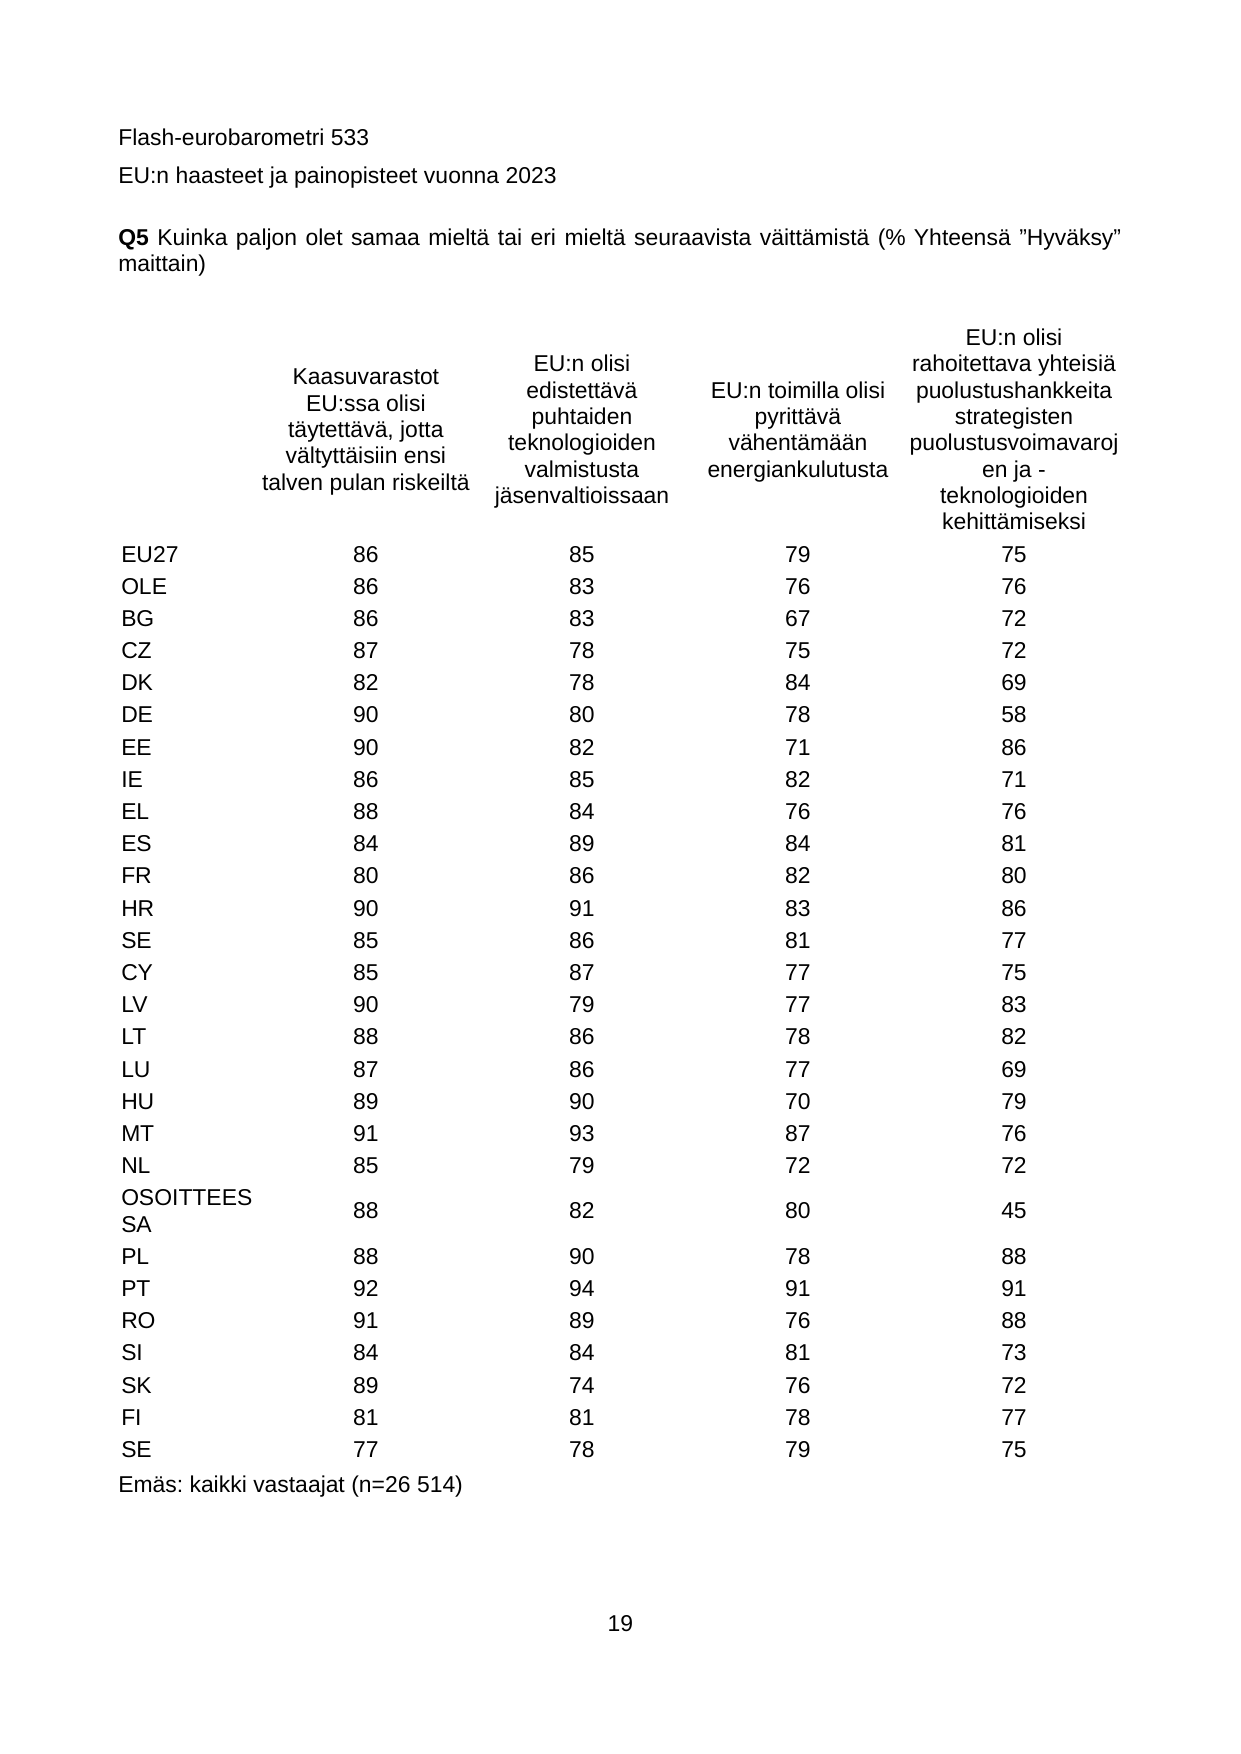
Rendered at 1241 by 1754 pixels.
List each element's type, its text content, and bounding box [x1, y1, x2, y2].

table_cell 78 [690, 1240, 906, 1272]
table_cell 81 [690, 1336, 906, 1369]
table_cell MT [118, 1117, 258, 1149]
table_cell 87 [258, 1053, 474, 1085]
table_cell 76 [906, 1117, 1122, 1149]
table_cell 83 [474, 570, 690, 602]
table_cell LT [118, 1020, 258, 1053]
table_cell 85 [258, 1149, 474, 1181]
table_cell 78 [474, 666, 690, 698]
table_cell 78 [474, 1433, 690, 1465]
table_cell OSOITTEESSA [118, 1181, 258, 1240]
table_cell ES [118, 827, 258, 859]
table_cell 88 [258, 1020, 474, 1053]
table_cell PL [118, 1240, 258, 1272]
table_cell 78 [690, 1401, 906, 1433]
table_cell 89 [474, 1304, 690, 1336]
table_cell 78 [690, 1020, 906, 1053]
table_cell 91 [258, 1304, 474, 1336]
table_cell FI [118, 1401, 258, 1433]
table_cell 87 [258, 634, 474, 666]
table_cell 72 [906, 602, 1122, 634]
table_cell 87 [474, 956, 690, 988]
table_cell HR [118, 892, 258, 924]
table_cell SI [118, 1336, 258, 1369]
table_cell 85 [474, 763, 690, 795]
table_cell 83 [690, 892, 906, 924]
table_cell 76 [906, 570, 1122, 602]
table_cell 72 [906, 1369, 1122, 1401]
table_cell BG [118, 602, 258, 634]
table_cell 76 [690, 1369, 906, 1401]
table_cell 88 [906, 1240, 1122, 1272]
table_cell 88 [258, 1181, 474, 1240]
table_cell 88 [258, 795, 474, 827]
table_cell 86 [474, 1020, 690, 1053]
table_cell 79 [690, 1433, 906, 1465]
table_cell LV [118, 988, 258, 1020]
table_cell 77 [690, 956, 906, 988]
table_cell 67 [690, 602, 906, 634]
table_cell 86 [258, 602, 474, 634]
table_cell CY [118, 956, 258, 988]
table_cell 76 [690, 795, 906, 827]
table_cell 83 [474, 602, 690, 634]
table_cell 89 [474, 827, 690, 859]
table_cell 90 [258, 699, 474, 731]
table_header EU:n olisi rahoitettava yhteisiä puolustushankkeita strategisten puolustusvoimavarojen ja -teknologioiden kehittämiseksi [906, 321, 1122, 538]
table_cell 78 [474, 634, 690, 666]
table_cell 82 [690, 860, 906, 892]
table_cell 82 [258, 666, 474, 698]
table_cell 75 [906, 956, 1122, 988]
table_header Kaasuvarastot EU:ssa olisi täytettävä, jotta vältyttäisiin ensi talven pulan riskeiltä [258, 321, 474, 538]
table_cell 69 [906, 1053, 1122, 1085]
table_cell NL [118, 1149, 258, 1181]
table_cell 69 [906, 666, 1122, 698]
table_cell 91 [690, 1272, 906, 1304]
table_cell 82 [906, 1020, 1122, 1053]
table_cell 78 [690, 699, 906, 731]
table_cell SE [118, 924, 258, 956]
table_cell 80 [258, 860, 474, 892]
table_cell 79 [906, 1085, 1122, 1117]
table_cell 86 [258, 538, 474, 570]
table_cell 82 [474, 731, 690, 763]
table_cell 87 [690, 1117, 906, 1149]
table_cell 58 [906, 699, 1122, 731]
table_cell 79 [474, 988, 690, 1020]
table_cell 82 [690, 763, 906, 795]
table_cell 73 [906, 1336, 1122, 1369]
table_cell 86 [474, 924, 690, 956]
table_cell 84 [258, 1336, 474, 1369]
table_cell 91 [474, 892, 690, 924]
table_cell 86 [906, 731, 1122, 763]
table_cell 84 [258, 827, 474, 859]
table_cell 86 [474, 860, 690, 892]
table_cell 77 [906, 924, 1122, 956]
table_cell 71 [906, 763, 1122, 795]
table_cell 84 [690, 666, 906, 698]
table_cell 76 [906, 795, 1122, 827]
table_cell 77 [906, 1401, 1122, 1433]
table_cell 72 [690, 1149, 906, 1181]
table_cell 91 [258, 1117, 474, 1149]
table_cell HU [118, 1085, 258, 1117]
table_cell 82 [474, 1181, 690, 1240]
text Q5 Kuinka paljon olet samaa mieltä tai eri mieltä seuraavista väittämistä (% Yhteensä ”Hyväksy” maittain) [118, 224, 1122, 277]
table_cell 72 [906, 1149, 1122, 1181]
table_cell 79 [474, 1149, 690, 1181]
table_cell 93 [474, 1117, 690, 1149]
table_cell SK [118, 1369, 258, 1401]
table_cell 83 [906, 988, 1122, 1020]
table_cell 81 [906, 827, 1122, 859]
table_cell 90 [474, 1085, 690, 1117]
table_cell 70 [690, 1085, 906, 1117]
table_cell 74 [474, 1369, 690, 1401]
table_cell 81 [474, 1401, 690, 1433]
table_cell 86 [258, 763, 474, 795]
table_cell 81 [690, 924, 906, 956]
table_cell EL [118, 795, 258, 827]
table_cell 80 [906, 860, 1122, 892]
table_cell FR [118, 860, 258, 892]
table_cell 75 [906, 1433, 1122, 1465]
table_cell 76 [690, 1304, 906, 1336]
table_cell 92 [258, 1272, 474, 1304]
table_cell 91 [906, 1272, 1122, 1304]
table_cell 75 [690, 634, 906, 666]
table_cell 77 [690, 988, 906, 1020]
table_cell RO [118, 1304, 258, 1336]
table_cell 80 [474, 699, 690, 731]
table_cell 90 [474, 1240, 690, 1272]
table_header EU:n toimilla olisi pyrittävä vähentämään energiankulutusta [690, 321, 906, 538]
table_cell LU [118, 1053, 258, 1085]
table_cell SE [118, 1433, 258, 1465]
table_cell 72 [906, 634, 1122, 666]
table_cell 85 [258, 956, 474, 988]
table_cell 84 [690, 827, 906, 859]
table_cell 45 [906, 1181, 1122, 1240]
table_cell DK [118, 666, 258, 698]
table_cell 84 [474, 795, 690, 827]
table_cell 81 [258, 1401, 474, 1433]
table_header EU:n olisi edistettävä puhtaiden teknologioiden valmistusta jäsenvaltioissaan [474, 321, 690, 538]
table_cell 88 [258, 1240, 474, 1272]
table_cell 90 [258, 988, 474, 1020]
table_cell 90 [258, 892, 474, 924]
table_cell 84 [474, 1336, 690, 1369]
table_cell IE [118, 763, 258, 795]
table_cell 79 [690, 538, 906, 570]
table_cell 80 [690, 1181, 906, 1240]
table_cell 85 [474, 538, 690, 570]
table_cell DE [118, 699, 258, 731]
table_cell 76 [690, 570, 906, 602]
table_cell 77 [258, 1433, 474, 1465]
table_cell 75 [906, 538, 1122, 570]
table_cell PT [118, 1272, 258, 1304]
table_cell EU27 [118, 538, 258, 570]
table_cell 89 [258, 1369, 474, 1401]
table_cell 89 [258, 1085, 474, 1117]
table_cell 85 [258, 924, 474, 956]
table_cell 86 [258, 570, 474, 602]
table_cell 86 [906, 892, 1122, 924]
table_cell CZ [118, 634, 258, 666]
table_cell 86 [474, 1053, 690, 1085]
table_cell 90 [258, 731, 474, 763]
text Emäs: kaikki vastaajat (n=26 514) [118, 1471, 1122, 1497]
table_cell 94 [474, 1272, 690, 1304]
table_header [118, 321, 258, 538]
table_cell 77 [690, 1053, 906, 1085]
table_cell EE [118, 731, 258, 763]
table_cell 71 [690, 731, 906, 763]
table_cell 88 [906, 1304, 1122, 1336]
table_cell OLE [118, 570, 258, 602]
